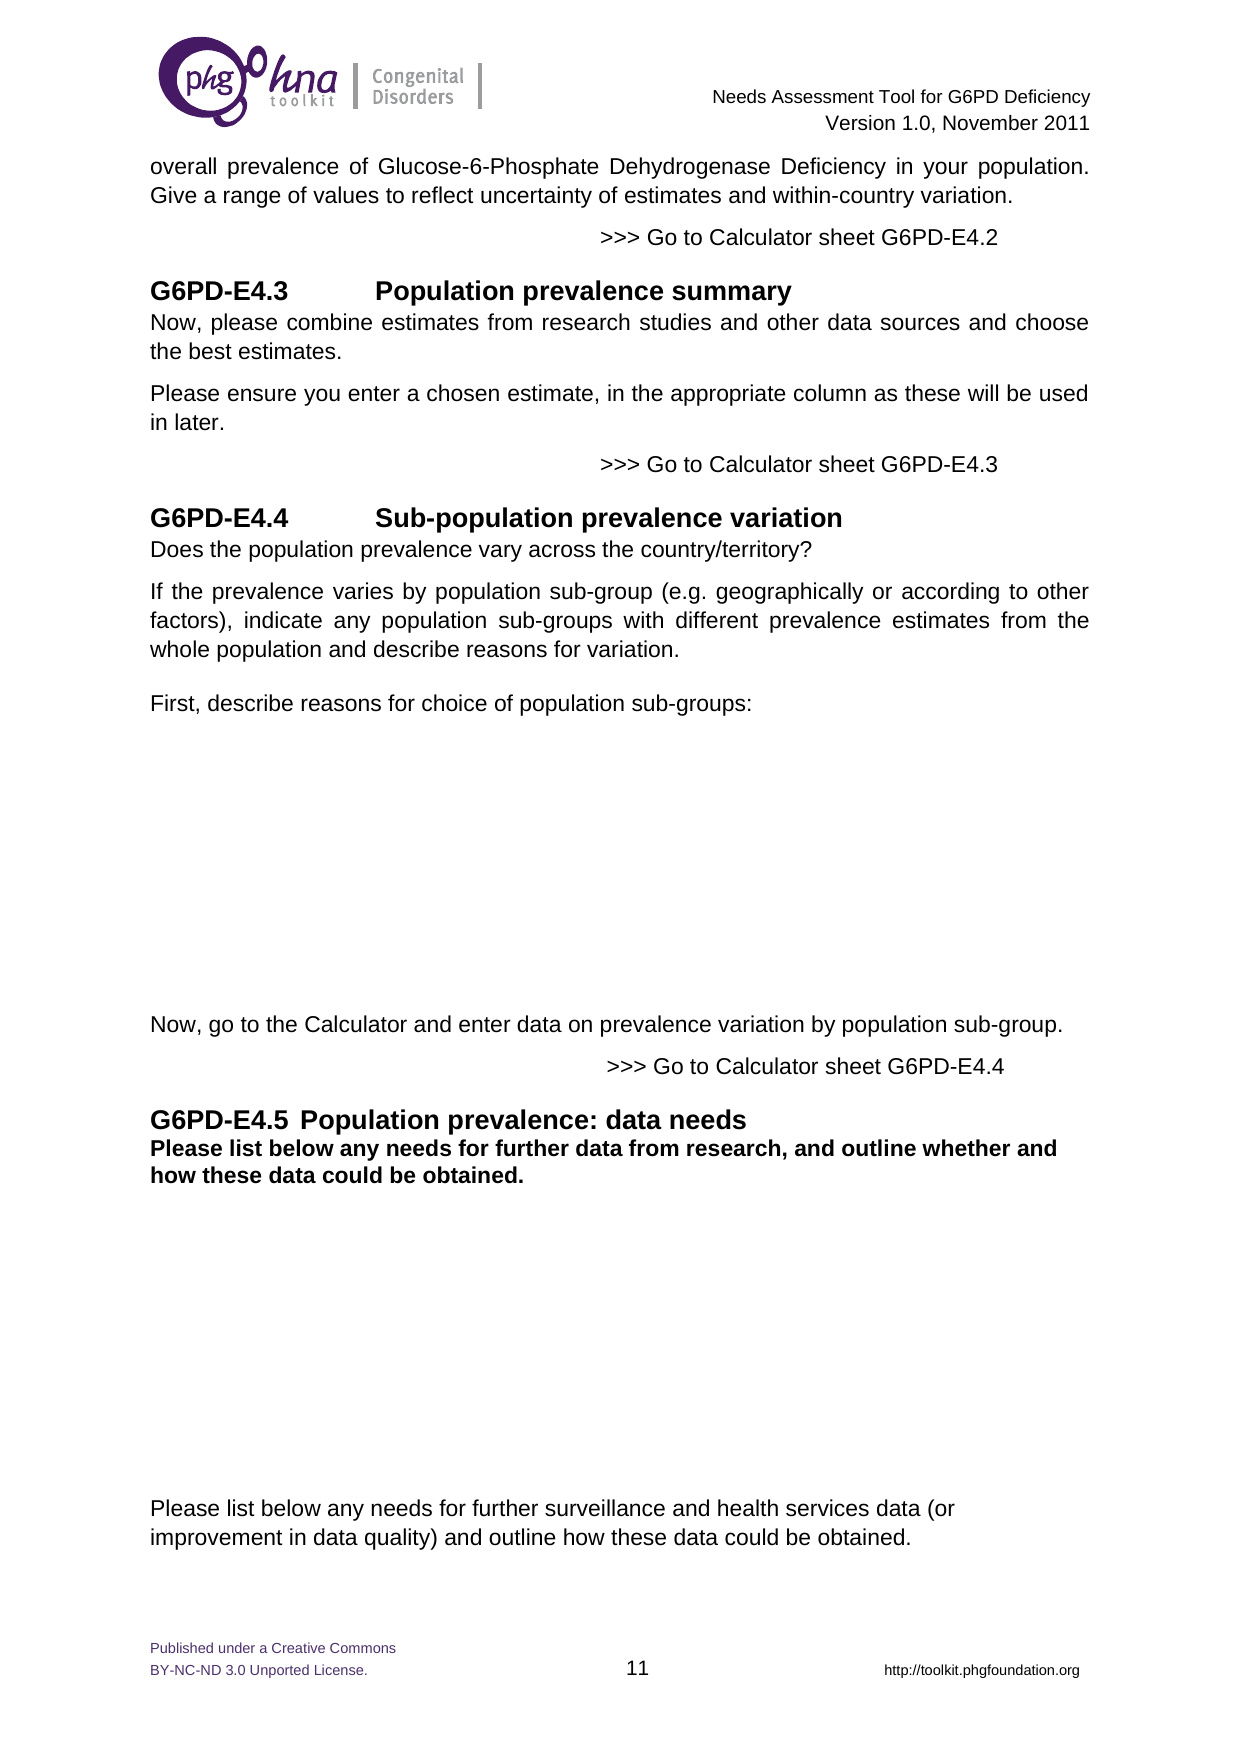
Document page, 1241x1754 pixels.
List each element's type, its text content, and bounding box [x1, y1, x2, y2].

text Now, please combine estimates from research studies and other data sources and choose the best estimates. [150, 306, 1090, 364]
subtitle First, describe reasons for choice of population sub-groups: [150, 687, 1090, 717]
text >>> Go to Calculator sheet G6PD-E4.4 [525, 1050, 1090, 1079]
text Please ensure you enter a chosen estimate, in the appropriate column as these will be used in later. [150, 377, 1090, 435]
text overall prevalence of Glucose-6-Phosphate Dehydrogenase Deficiency in your population. Give a range of values to reflect uncertainty of estimates and within-country variation. [150, 150, 1090, 208]
subtitle Please list below any needs for further surveillance and health services data (or improvement in data quality) and outline how these data could be obtained. [150, 1492, 1090, 1551]
text >>> Go to Calculator sheet G6PD-E4.2 [525, 221, 1090, 250]
text >>> Go to Calculator sheet G6PD-E4.3 [525, 448, 1090, 477]
text Does the population prevalence vary across the country/territory? [150, 533, 1090, 562]
subtitle G6PD-E4.4 Sub-population prevalence variation [150, 502, 1090, 533]
subtitle G6PD-E4.5 Population prevalence: data needs Please list below any needs for further data from research, and outline whether and how these data could be obtained. [150, 1104, 1090, 1188]
text Now, go to the Calculator and enter data on prevalence variation by population sub-group. [150, 1008, 1090, 1037]
text If the prevalence varies by population sub-group (e.g. geographically or according to other factors), indicate any population sub-groups with different prevalence estimates from the whole population and describe reasons for variation. [150, 575, 1090, 662]
subtitle G6PD-E4.3 Population prevalence summary [150, 275, 1090, 306]
